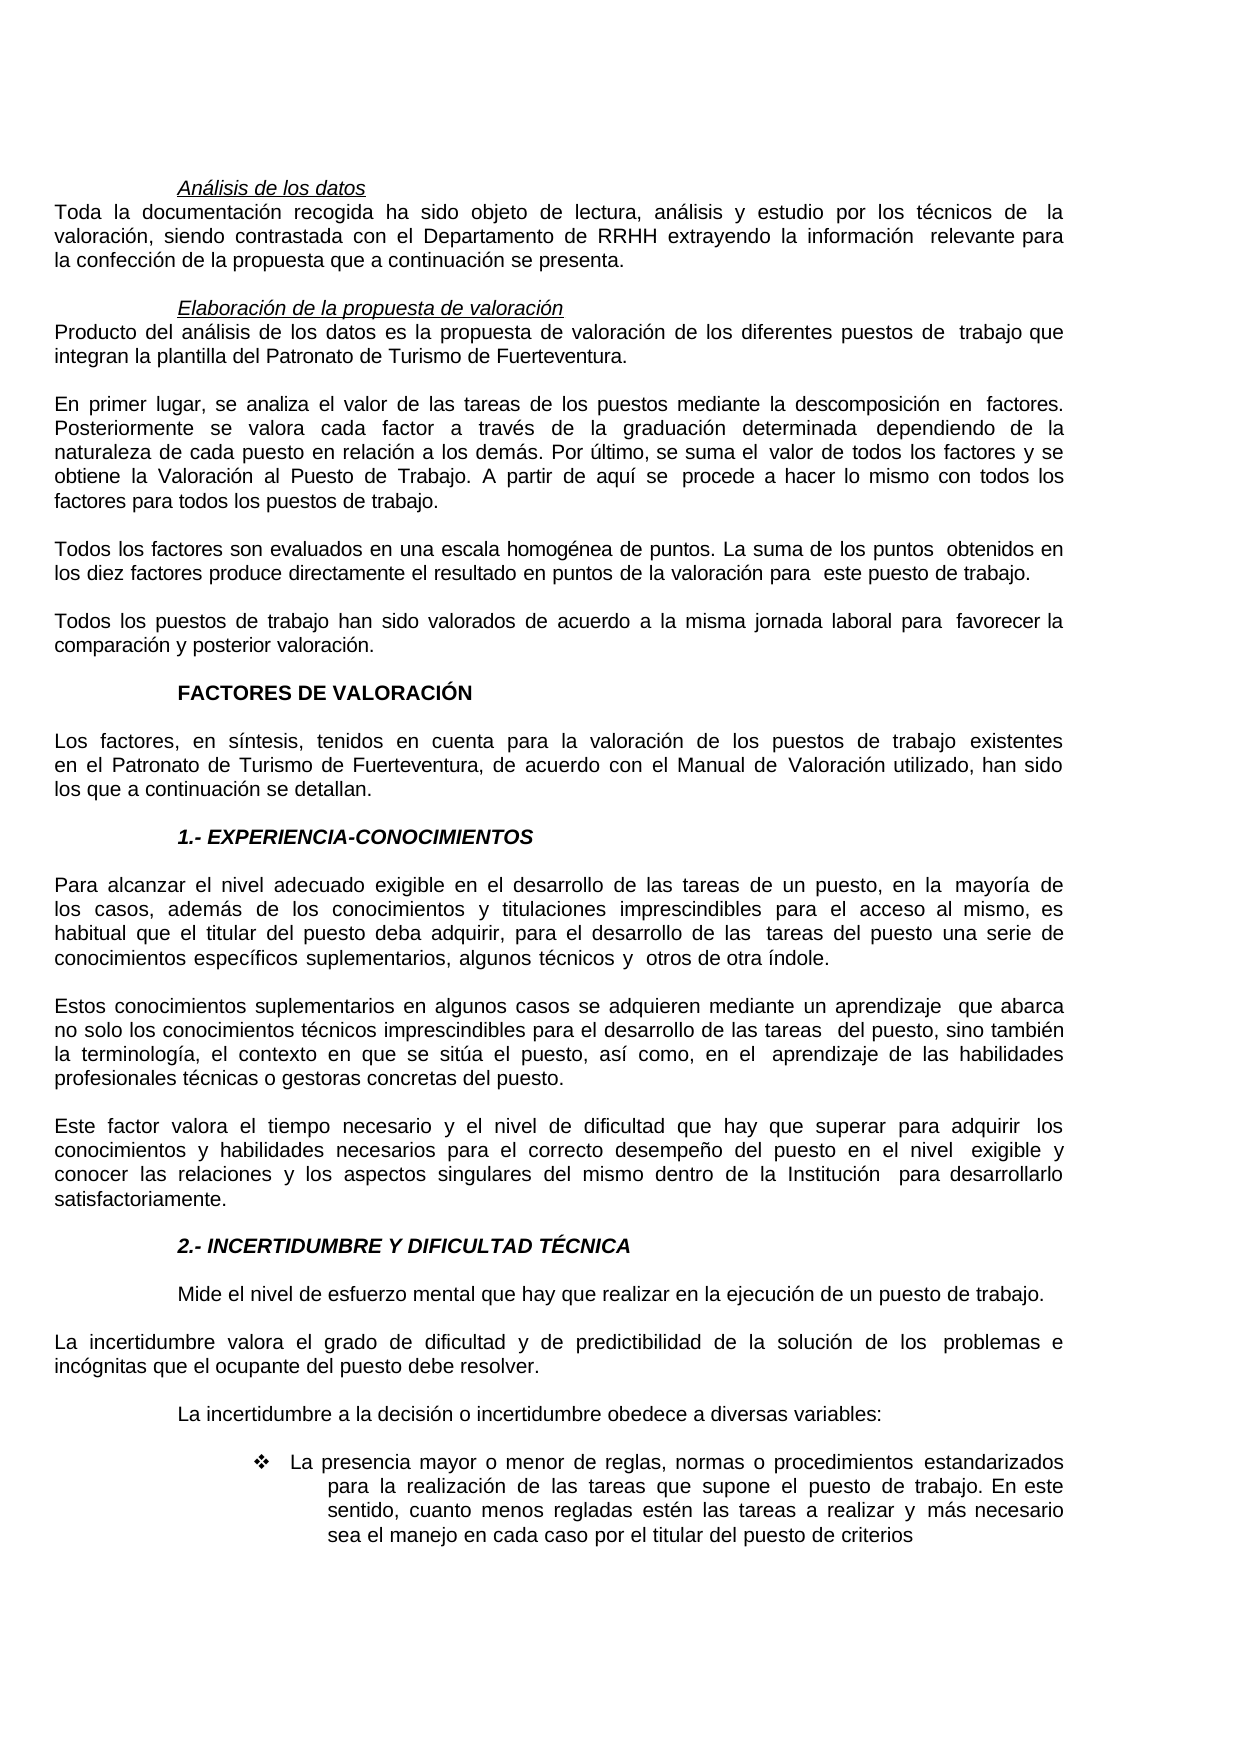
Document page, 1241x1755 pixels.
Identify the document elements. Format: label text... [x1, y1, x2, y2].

text Para alcanzar el nivel adecuado exigible en el desarrollo de las tareas de un puesto, en la mayoría de los casos, además de los conocimientos y titulaciones imprescindibles para el acceso al mismo, es habitual que el titular del puesto deba adquirir, para el desarrollo de las tareas del puesto una serie de conocimientos específicos suplementarios, algunos técnicos y otros de otra índole. [54, 873, 1064, 969]
text La incertidumbre valora el grado de dificultad y de predictibilidad de la solución de los problemas e incógnitas que el ocupante del puesto debe resolver. [54, 1330, 1063, 1378]
text Análisis de los datos [177, 175, 1076, 199]
text En primer lugar, se analiza el valor de las tareas de los puestos mediante la descomposición en factores. Posteriormente se valora cada factor a través de la graduación determinada dependiendo de la naturaleza de cada puesto en relación a los demás. Por último, se suma el valor de todos los factores y se obtiene la Valoración al Puesto de Trabajo. A partir de aquí se procede a hacer lo mismo con todos los factores para todos los puestos de trabajo. [54, 392, 1064, 512]
subtitle 1.- EXPERIENCIA-CONOCIMIENTOS [177, 825, 1076, 849]
text Todos los puestos de trabajo han sido valorados de acuerdo a la misma jornada laboral para favorecer la comparación y posterior valoración. [54, 609, 1064, 657]
text Todos los factores son evaluados en una escala homogénea de puntos. La suma de los puntos obtenidos en los diez factores produce directamente el resultado en puntos de la valoración para este puesto de trabajo. [54, 537, 1064, 585]
subtitle 2.- INCERTIDUMBRE Y DIFICULTAD TÉCNICA [177, 1234, 1076, 1258]
subtitle FACTORES DE VALORACIÓN [177, 681, 1076, 705]
text Estos conocimientos suplementarios en algunos casos se adquieren mediante un aprendizaje que abarca no solo los conocimientos técnicos imprescindibles para el desarrollo de las tareas del puesto, sino también la terminología, el contexto en que se sitúa el puesto, así como, en el aprendizaje de las habilidades profesionales técnicas o gestoras concretas del puesto. [54, 994, 1064, 1090]
text Los factores, en síntesis, tenidos en cuenta para la valoración de los puestos de trabajo existentes en el Patronato de Turismo de Fuerteventura, de acuerdo con el Manual de Valoración utilizado, han sido los que a continuación se detallan. [54, 729, 1064, 801]
text Este factor valora el tiempo necesario y el nivel de dificultad que hay que superar para adquirir los conocimientos y habilidades necesarios para el correcto desempeño del puesto en el nivel exigible y conocer las relaciones y los aspectos singulares del mismo dentro de la Institución para desarrollarlo satisfactoriamente. [54, 1114, 1064, 1210]
text Elaboración de la propuesta de valoración [177, 296, 1076, 320]
text Toda la documentación recogida ha sido objeto de lectura, análisis y estudio por los técnicos de la valoración, siendo contrastada con el Departamento de RRHH extrayendo la información relevante para la confección de la propuesta que a continuación se presenta. [54, 200, 1064, 272]
text Mide el nivel de esfuerzo mental que hay que realizar en la ejecución de un puesto de trabajo. [177, 1282, 1076, 1306]
list La presencia mayor o menor de reglas, normas o procedimientos estandarizados para la realización de las tareas que supone el puesto de trabajo. En este sentido, cuanto menos regladas estén las tareas a realizar y más necesario sea el manejo en cada caso por el titular del puesto de criterios [252, 1450, 1064, 1546]
text La incertidumbre a la decisión o incertidumbre obedece a diversas variables: [177, 1402, 1076, 1426]
text Producto del análisis de los datos es la propuesta de valoración de los diferentes puestos de trabajo que integran la plantilla del Patronato de Turismo de Fuerteventura. [54, 320, 1064, 368]
